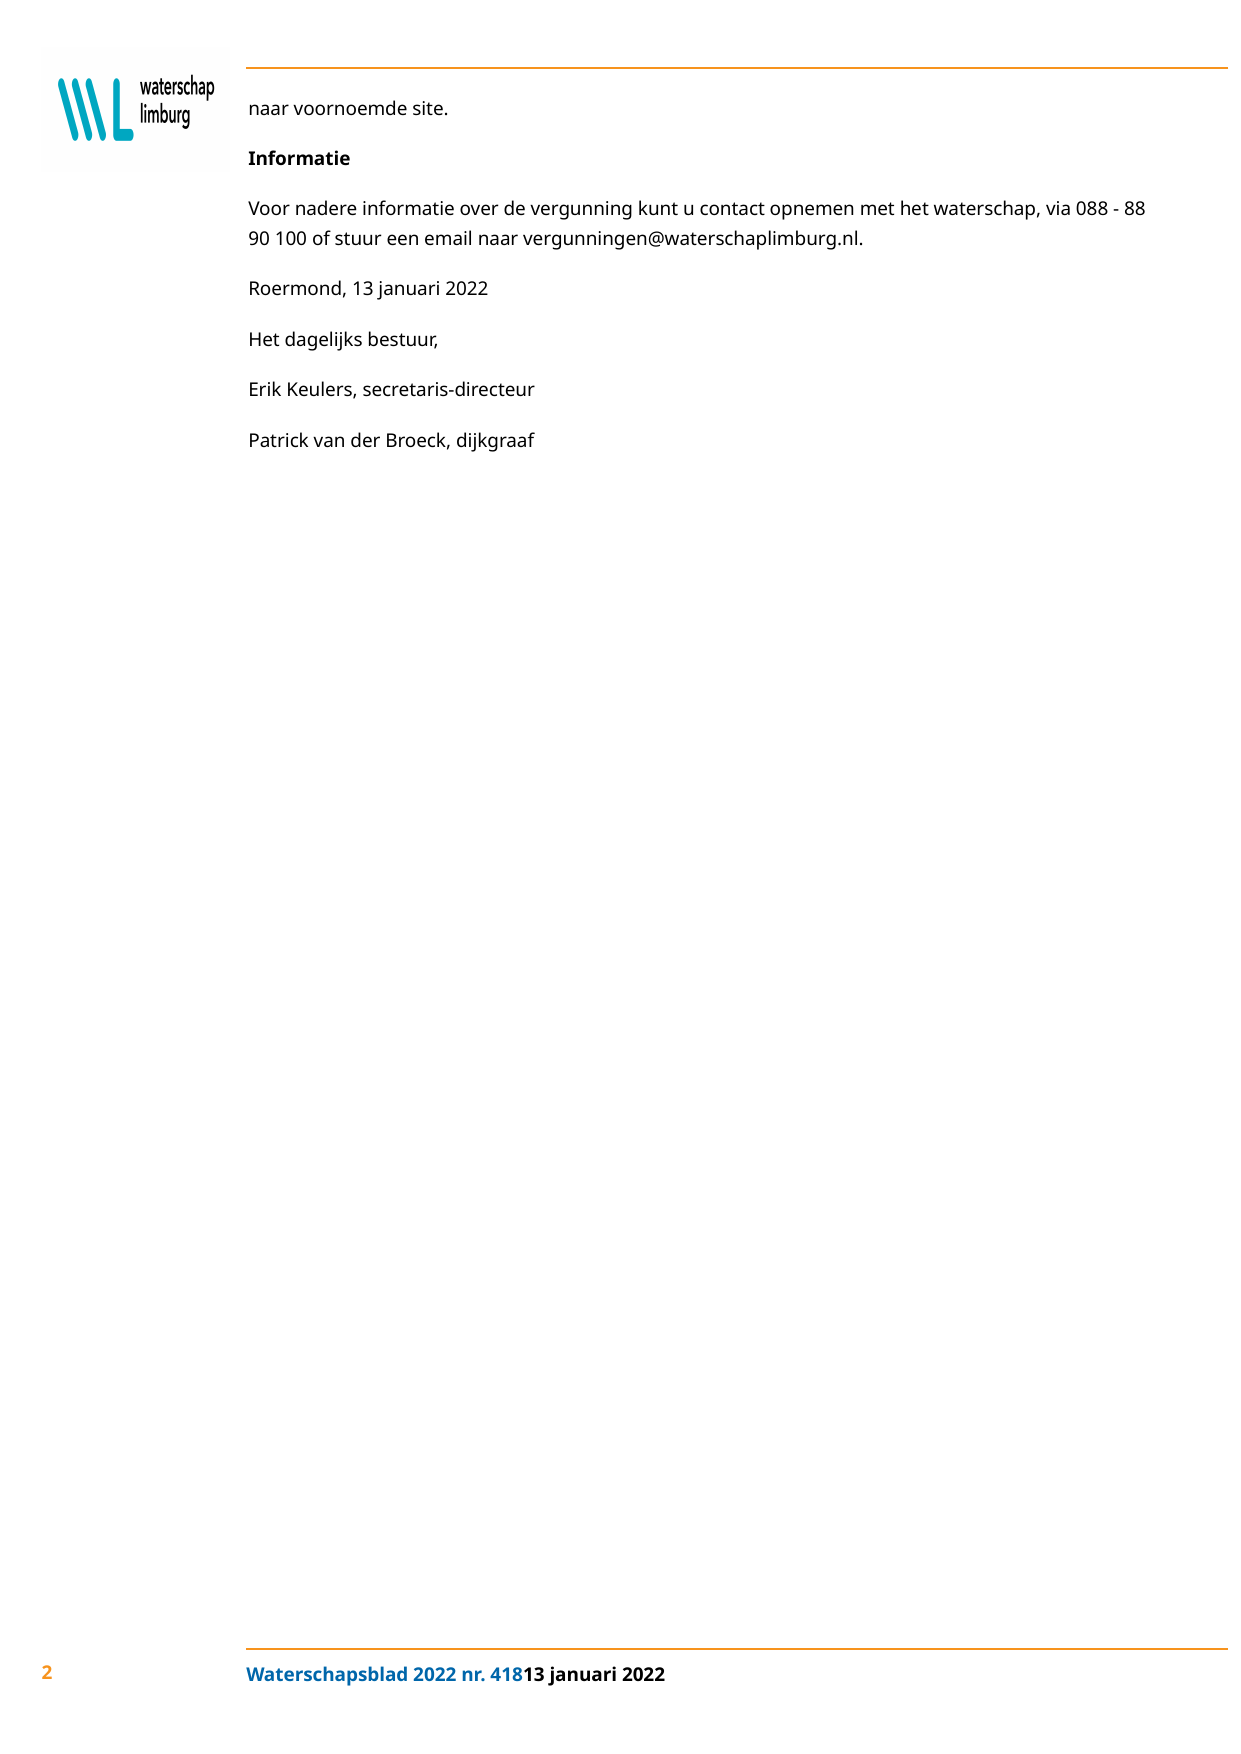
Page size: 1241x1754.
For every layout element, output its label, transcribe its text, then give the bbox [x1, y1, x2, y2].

text Het dagelijks bestuur, [248, 326, 1152, 352]
text Roermond, 13 januari 2022 [248, 276, 1152, 301]
text Voor nadere informatie over de vergunning kunt u contact opnemen met het waterschap, via 088 - 88 90 100 of stuur een email naar vergunningen@waterschaplimburg.nl. [248, 196, 1152, 251]
text naar voornoemde site. [248, 95, 1152, 121]
text Patrick van der Broeck, dijkgraaf [248, 427, 1152, 453]
picture [41, 47, 231, 172]
text Informatie [248, 145, 1152, 171]
text Erik Keulers, secretaris-directeur [248, 376, 1152, 402]
